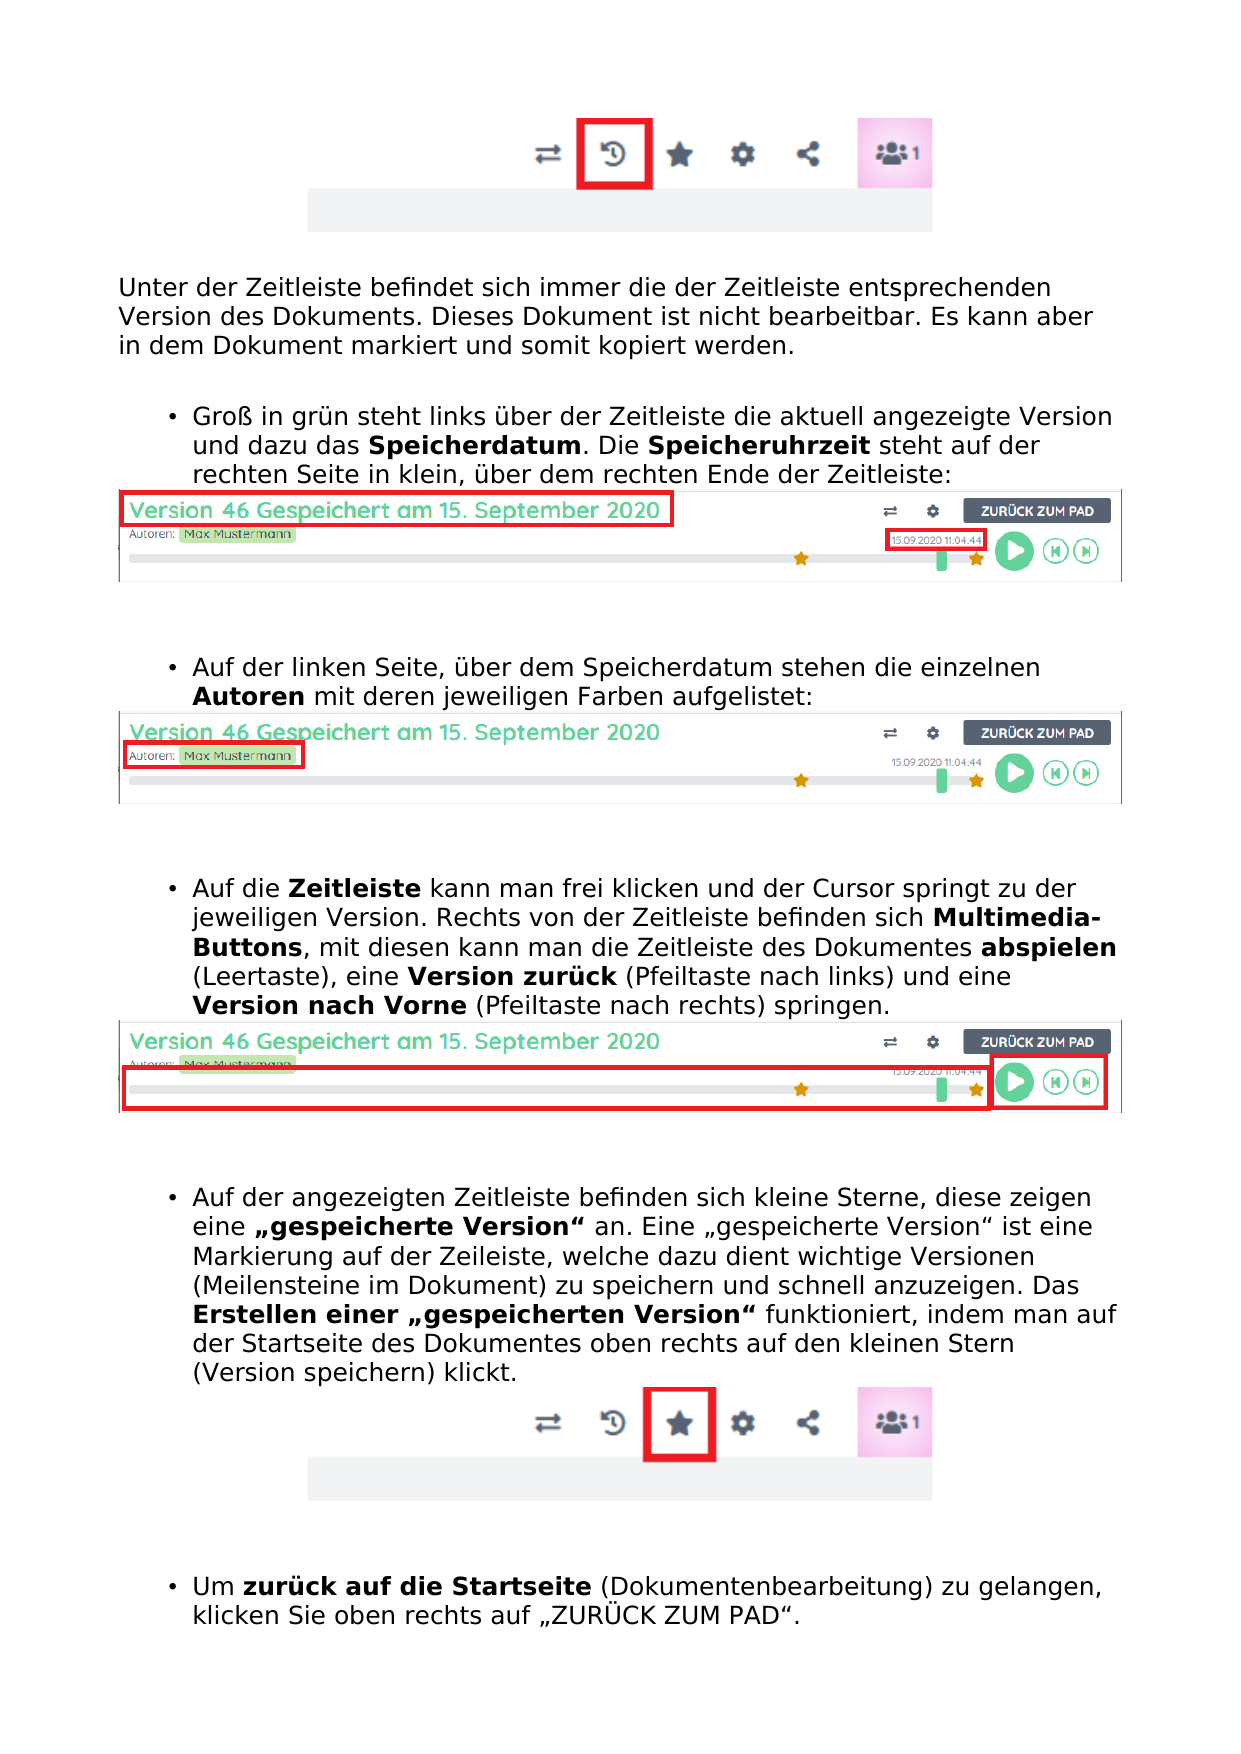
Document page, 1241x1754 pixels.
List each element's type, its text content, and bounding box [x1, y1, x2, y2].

list Auf die Zeitleiste kann man frei klicken und der Cursor springt zu der jeweiligen Version. Rechts von der Zeitleiste befinden sich Multimedia-Buttons, mit diesen kann man die Zeitleiste des Dokumentes abspielen (Leertaste), eine Version zurück (Pfeiltaste nach links) und eine Version nach Vorne (Pfeiltaste nach rechts) springen. [177, 874, 1122, 1020]
list Groß in grün steht links über der Zeitleiste die aktuell angezeigte Version und dazu das Speicherdatum. Die Speicheruhrzeit steht auf der rechten Seite in klein, über dem rechten Ende der Zeitleiste: [177, 402, 1122, 489]
text Unter der Zeitleiste befindet sich immer die der Zeitleiste entsprechenden Version des Dokuments. Dieses Dokument ist nicht bearbeitbar. Es kann aber in dem Dokument markiert und somit kopiert werden. [118, 273, 1122, 360]
list Auf der angezeigten Zeitleiste befinden sich kleine Sterne, diese zeigen eine „gespeicherte Version“ an. Eine „gespeicherte Version“ ist eine Markierung auf der Zeileiste, welche dazu dient wichtige Versionen (Meilensteine im Dokument) zu speichern und schnell anzuzeigen. Das Erstellen einer „gespeicherten Version“ funktioniert, indem man auf der Startseite des Dokumentes oben rechts auf den kleinen Stern (Version speichern) klickt. [177, 1183, 1122, 1387]
picture [307, 118, 933, 232]
list Um zurück auf die Startseite (Dokumentenbearbeitung) zu gelangen, klicken Sie oben rechts auf „ZURÜCK ZUM PAD“. [177, 1572, 1122, 1630]
picture [118, 711, 1123, 804]
list Auf der linken Seite, über dem Speicherdatum stehen die einzelnen Autoren mit deren jeweiligen Farben aufgelistet: [177, 653, 1122, 711]
picture [118, 1020, 1123, 1113]
picture [118, 489, 1123, 582]
picture [307, 1387, 933, 1501]
